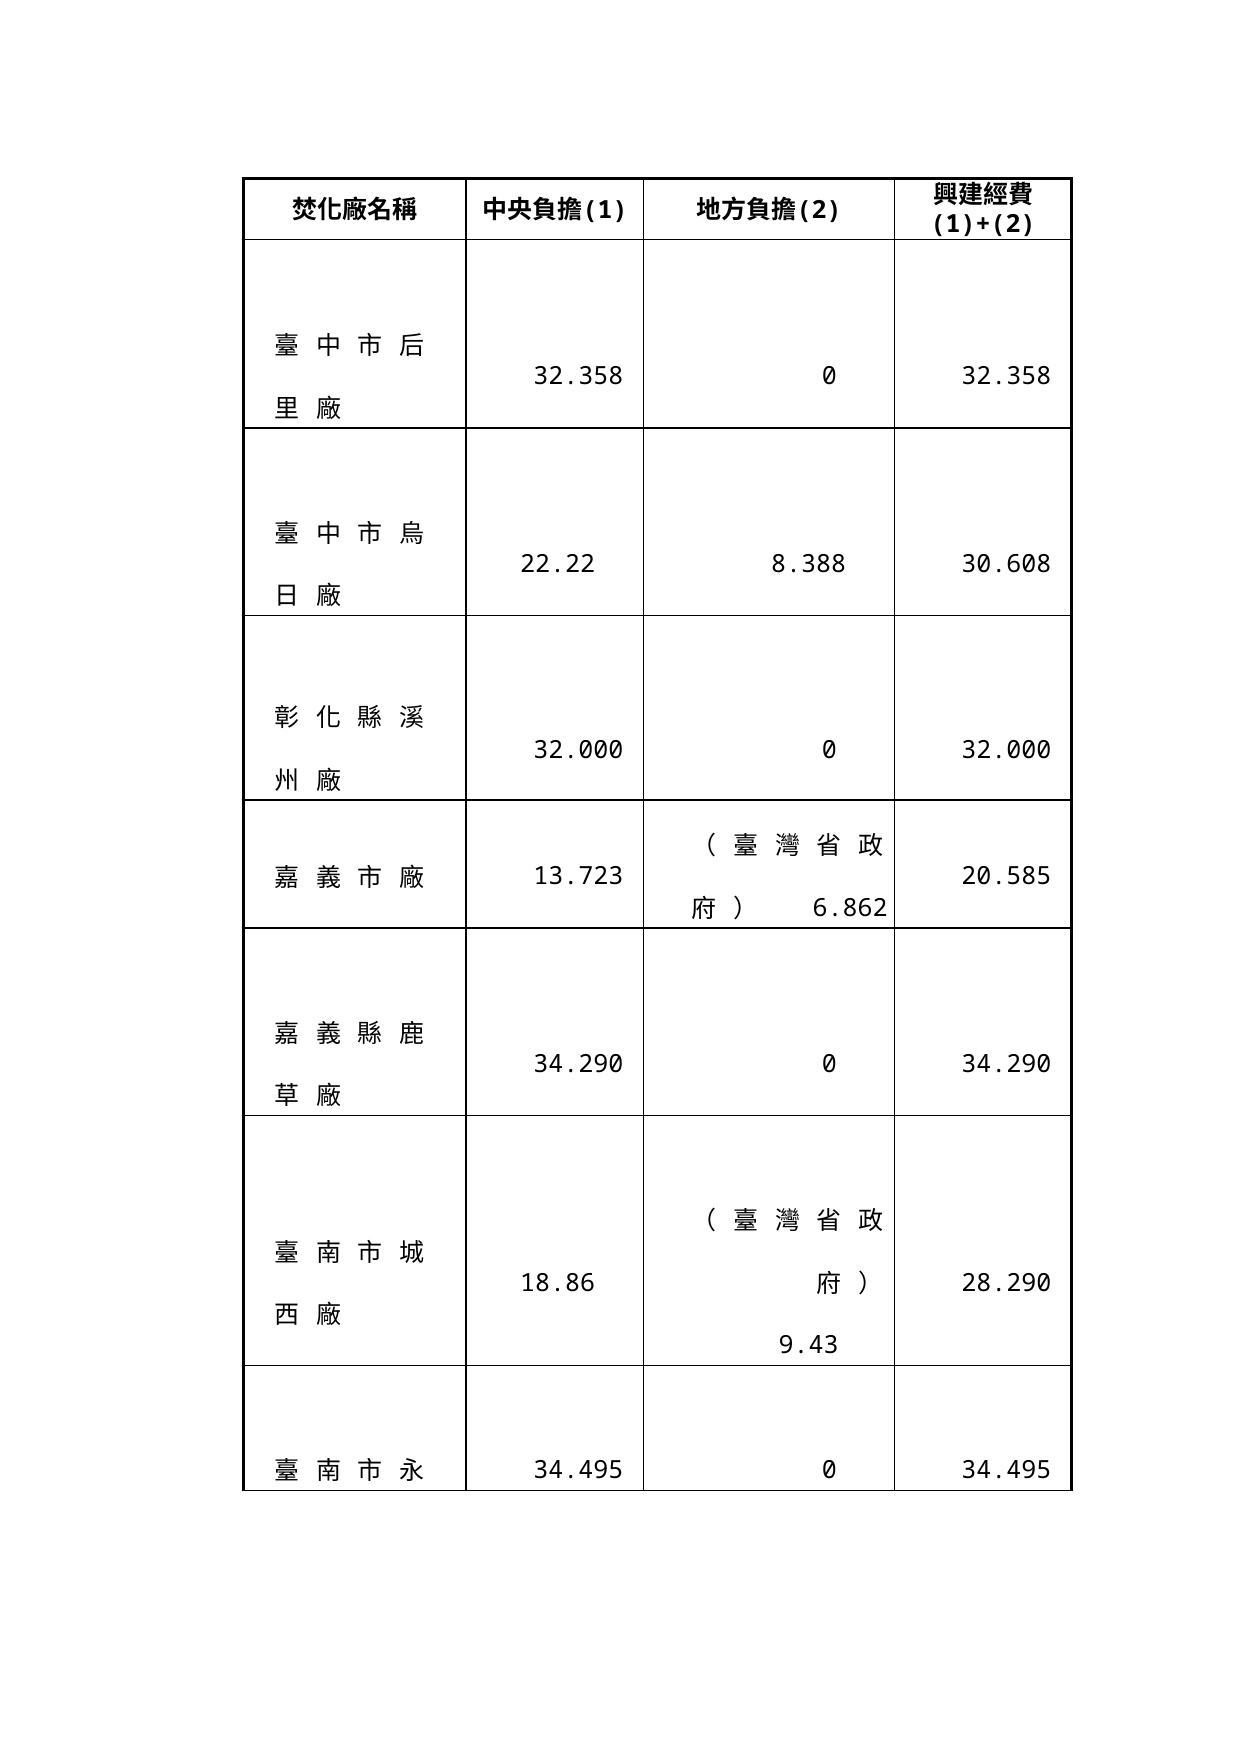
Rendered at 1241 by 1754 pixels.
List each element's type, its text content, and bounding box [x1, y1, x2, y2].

table_cell 32.000 [895, 616, 1070, 799]
table_cell 32.358 [895, 240, 1070, 427]
table_cell 臺南市永 [245, 1366, 465, 1490]
table_header 興建經費(1)+(2) [895, 180, 1070, 239]
table_cell 22.22 [467, 429, 643, 615]
table_cell （臺灣省政府） 6.862 [644, 801, 894, 927]
table_cell 0 [644, 616, 894, 799]
table_cell 34.495 [895, 1366, 1070, 1490]
table_cell 彰化縣溪州廠 [245, 616, 465, 799]
table_cell 8.388 [644, 429, 894, 615]
table_header 中央負擔(1) [467, 180, 643, 239]
table_cell 34.290 [895, 929, 1070, 1115]
table_cell （臺灣省政府） 9.43 [644, 1116, 894, 1365]
table_cell 0 [644, 1366, 894, 1490]
table_cell 28.290 [895, 1116, 1070, 1365]
table_cell 嘉義市廠 [245, 801, 465, 927]
table_header 焚化廠名稱 [245, 180, 465, 239]
table_cell 臺中市烏日廠 [245, 429, 465, 615]
table_cell 0 [644, 240, 894, 427]
table_cell 34.495 [467, 1366, 643, 1490]
table_cell 臺南市城西廠 [245, 1116, 465, 1365]
table_cell 18.86 [467, 1116, 643, 1365]
table_cell 13.723 [467, 801, 643, 927]
table_cell 32.358 [467, 240, 643, 427]
table_cell 32.000 [467, 616, 643, 799]
table_cell 30.608 [895, 429, 1070, 615]
table_cell 嘉義縣鹿草廠 [245, 929, 465, 1115]
table_cell 20.585 [895, 801, 1070, 927]
table_cell 臺中市后里廠 [245, 240, 465, 427]
table_cell 0 [644, 929, 894, 1115]
table_cell 34.290 [467, 929, 643, 1115]
table_header 地方負擔(2) [644, 180, 894, 239]
